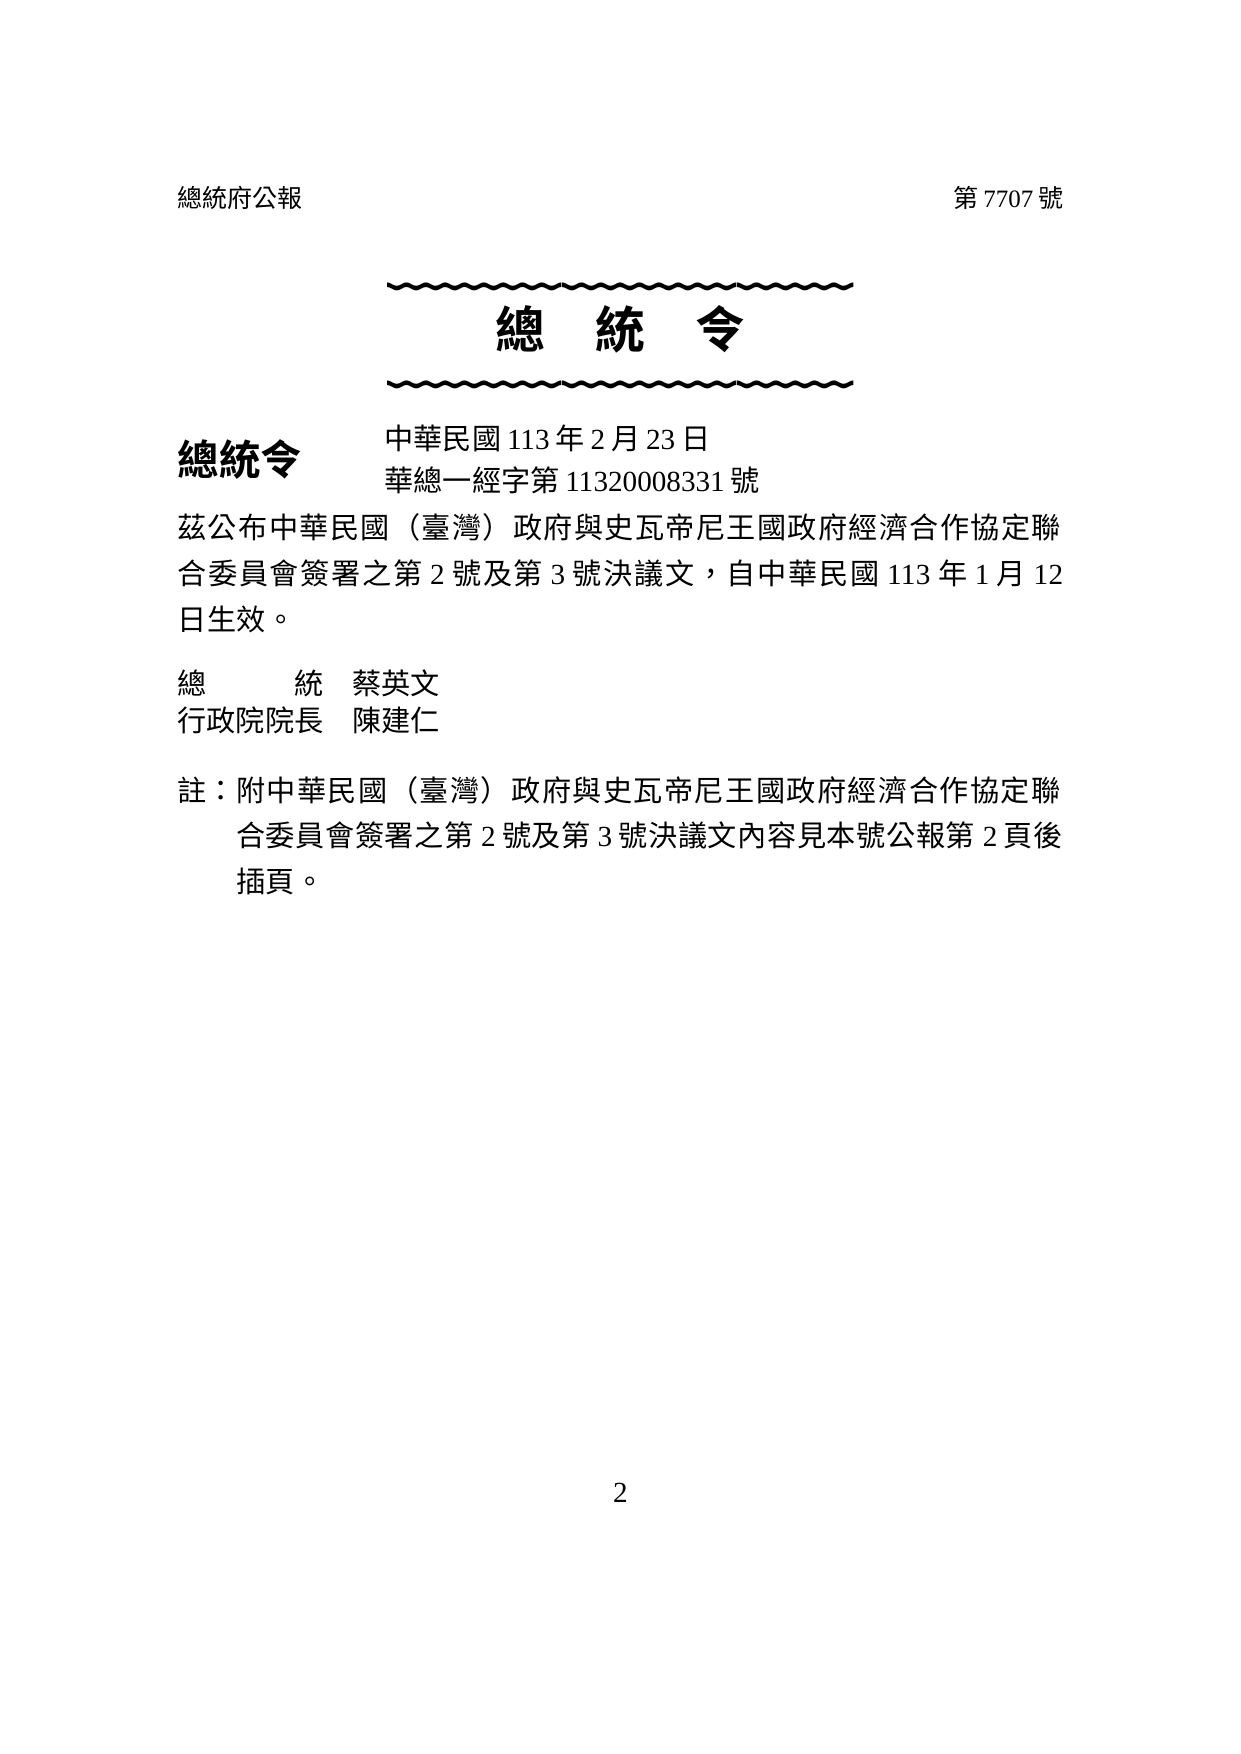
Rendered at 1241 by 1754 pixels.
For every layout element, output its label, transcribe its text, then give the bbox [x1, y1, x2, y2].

table_header 中華民國113年2月23日 華總一經字第11320008331號 [381, 413, 877, 502]
text ﹏﹏﹏﹏﹏﹏﹏﹏ [177, 363, 1063, 388]
text 註： 附中華民國（臺灣）政府與史瓦帝尼王國政府經濟合作協定聯合委員會簽署之第2號及第3號決議文內容見本號公報第2頁後插頁。 [177, 764, 1063, 902]
text 總 統 蔡英文 行政院院長 陳建仁 [177, 664, 1063, 739]
text ﹏﹏﹏﹏﹏﹏﹏﹏ [177, 266, 1063, 291]
text 茲公布中華民國（臺灣）政府與史瓦帝尼王國政府經濟合作協定聯合委員會簽署之第2號及第3號決議文，自中華民國113年1月12日生效。 [177, 502, 1063, 639]
table_header 總統令 [174, 413, 381, 502]
text 總統令 [177, 291, 1063, 363]
